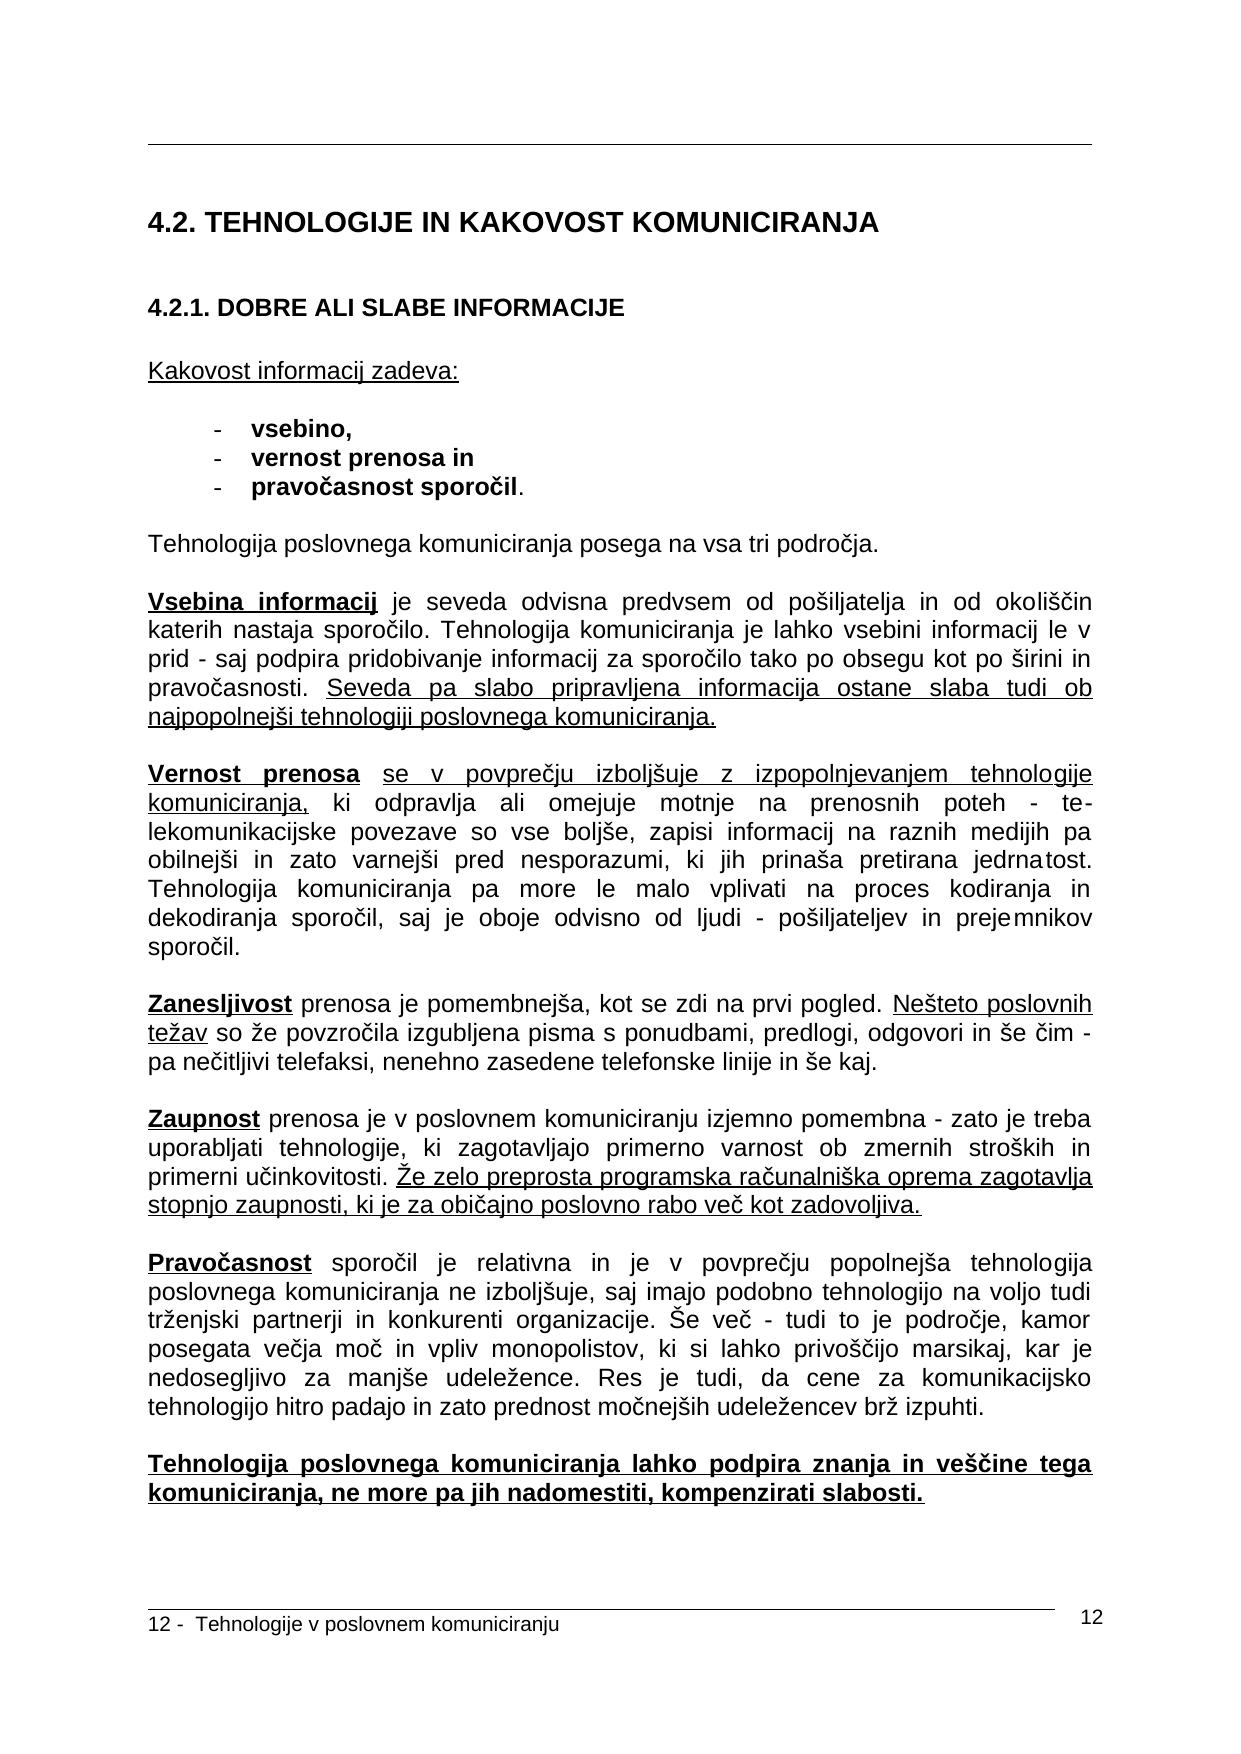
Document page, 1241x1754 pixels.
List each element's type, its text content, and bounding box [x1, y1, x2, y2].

subtitle 4.2.1. DOBRE ALI SLABE INFORMACIJE [148, 292, 1092, 321]
text Vsebina informacij je seveda odvisna predvsem od pošiljatelja in od oko­liščin katerih nastaja sporočilo. Tehnologija komuniciranja je lahko vsebini informacij le v prid - saj podpira pridobivanje informacij za sporočilo tako po obsegu kot po širini in pravočasnosti. Seveda pa slabo pripravljena informa­cija ostane slaba tudi ob najpopolnejši tehnologiji poslovnega komuni­ciranja. [148, 587, 1092, 730]
text Zaupnost prenosa je v poslovnem komuniciranju izjemno pomembna - zato je treba uporabljati tehnologije, ki zagotavljajo primerno varnost ob zmernih stroških in primerni učinkovitosti. Že zelo preprosta programska ra­čunalniška oprema zagotavlja stopnjo zaupnosti, ki je za običajno poslovno rabo več kot zadovoljiva. [148, 1104, 1092, 1219]
text Zanesljivost prenosa je pomembnejša, kot se zdi na prvi pogled. Nešteto poslovnih težav so že povzročila izgubljena pisma s ponudbami, predlogi, odgovori in še čim - pa nečitljivi telefaksi, nenehno zasedene telefonske linije in še kaj. [148, 989, 1092, 1075]
list pravočasnost sporočil. [213, 471, 1092, 500]
subtitle 4.2. TEHNOLOGIJE IN KAKOVOST KOMUNICIRANJA [148, 205, 1092, 239]
text Kakovost informacij zadeva: [148, 356, 1092, 385]
text Vernost prenosa se v povprečju izboljšuje z izpopolnjevanjem tehnolo­gije komuniciranja, ki odpravlja ali omejuje motnje na prenosnih poteh - te­lekomunikacijske povezave so vse boljše, zapisi informacij na raznih medijih pa obilnejši in zato varnejši pred nesporazumi, ki jih prinaša pretirana jedrna­tost. Tehnologija komuniciranja pa more le malo vplivati na proces kodiranja in dekodiranja sporočil, saj je oboje odvisno od ljudi - pošiljateljev in preje­mnikov sporočil. [148, 759, 1092, 960]
text komuniciranja, ne more pa jih nadomestiti, kompenzirati slabosti. [148, 1475, 1092, 1507]
text Pravočasnost sporočil je relativna in je v povprečju popolnejša tehnolo­gija poslovnega komuniciranja ne izboljšuje, saj imajo podobno tehnologijo na voljo tudi trženjski partnerji in konkurenti organizacije. Še več - tudi to je področje, kamor posegata večja moč in vpliv monopolistov, ki si lahko pri­voščijo marsikaj, kar je nedosegljivo za manjše udeležence. Res je tudi, da cene za komunikacijsko tehnologijo hitro padajo in zato prednost močnejših udeležencev brž izpuhti. [148, 1248, 1092, 1420]
text Tehnologija poslovnega komuniciranja posega na vsa tri področja. [148, 529, 1092, 558]
list vernost prenosa in [213, 443, 1092, 471]
text Tehnologija poslovnega komuniciranja lahko podpira znanja in veščine tega [148, 1449, 1092, 1474]
list vsebino, [213, 414, 1092, 443]
